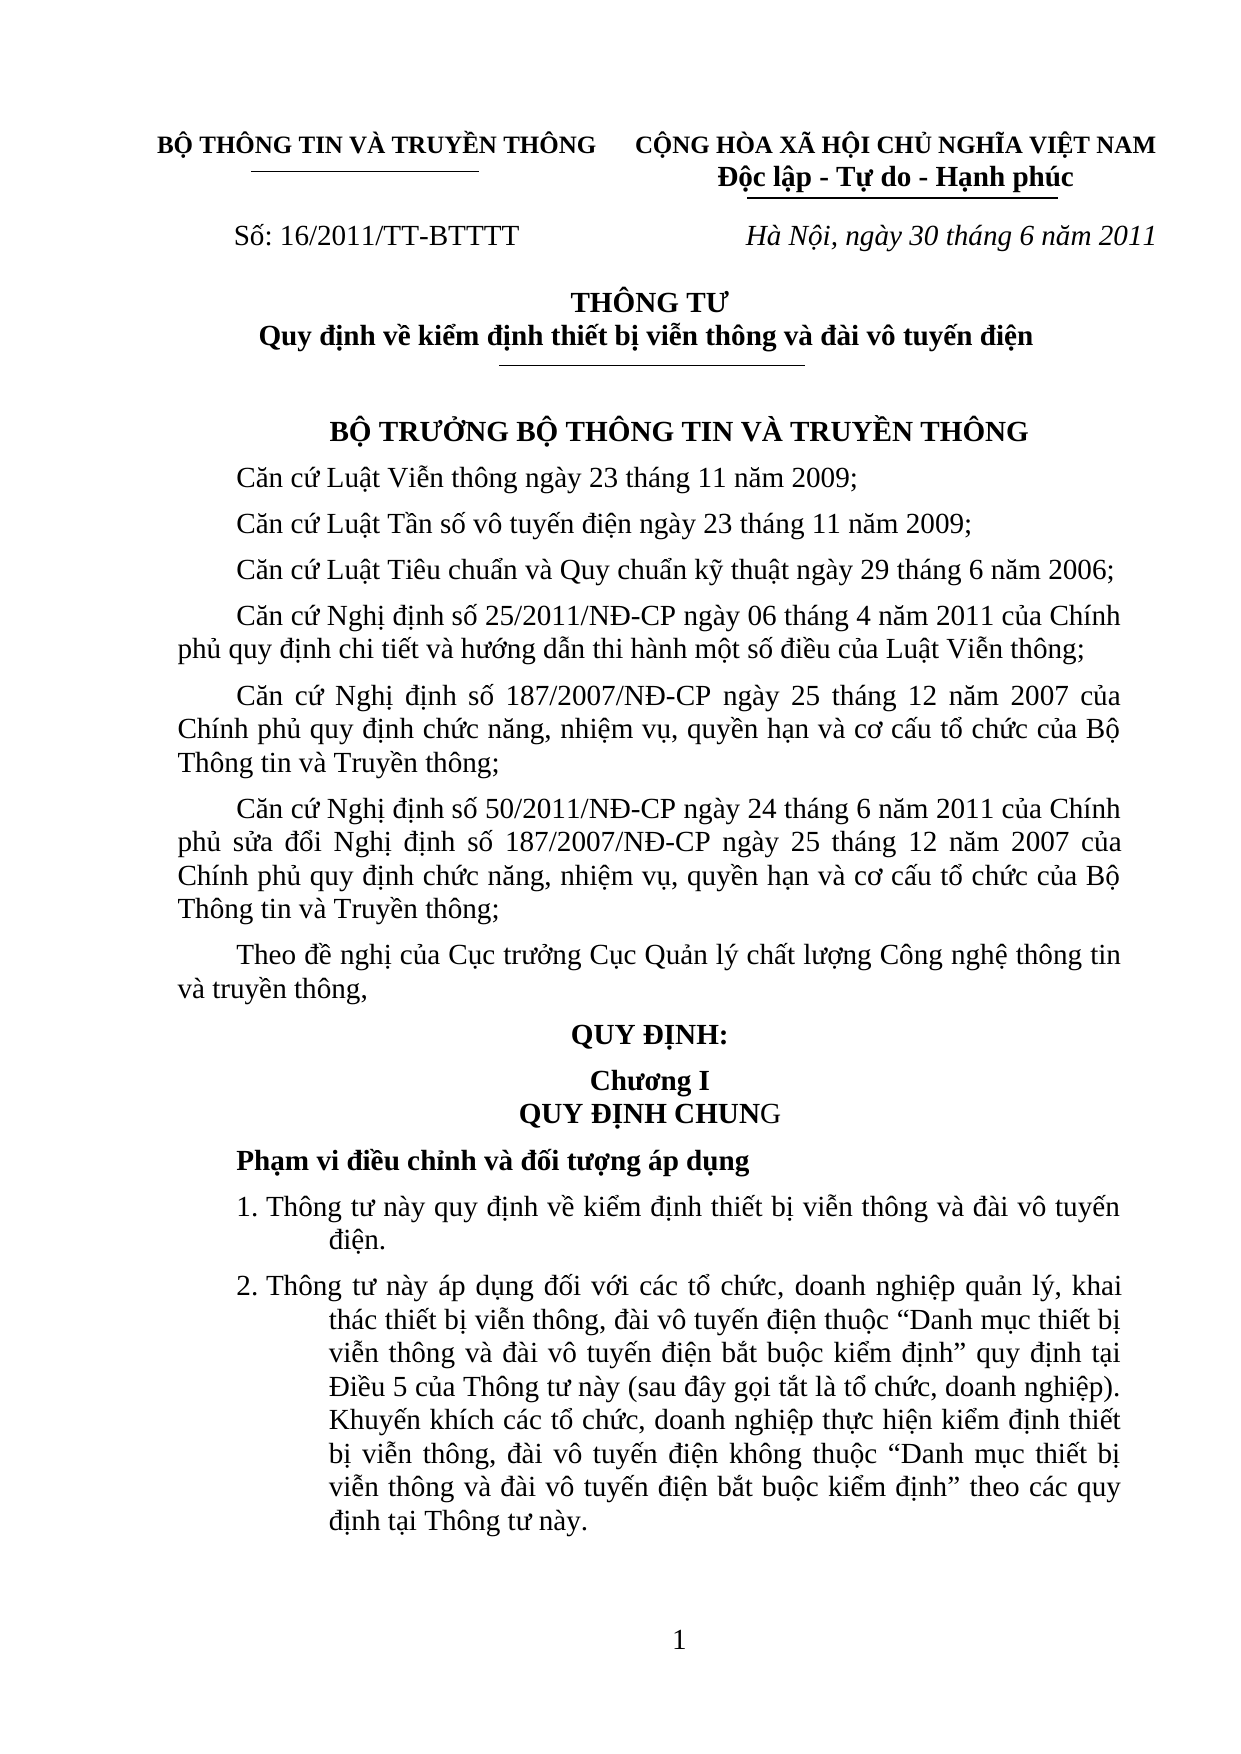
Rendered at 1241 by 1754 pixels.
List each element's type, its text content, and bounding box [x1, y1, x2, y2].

list Thông tư này quy định về kiểm định thiết bị viễn thông và đài vô tuyến điện. [236, 1189, 1122, 1256]
table_cell Hà Nội, ngày 30 tháng 6 năm 2011 [620, 218, 1171, 251]
table_cell Số: 16/2011/TT-BTTTT [133, 218, 620, 251]
text Căn cứ Luật Viễn thông ngày 23 tháng 11 năm 2009; [177, 460, 1122, 493]
list Thông tư này áp dụng đối với các tổ chức, doanh nghiệp quản lý, khai thác thiết bị viễn thông, đài vô tuyến điện thuộc “Danh mục thiết bị viễn thông và đài vô tuyến điện bắt buộc kiểm định” quy định tại Điều 5 của Thông tư này (sau đây gọi tắt là tổ chức, doanh nghiệp). Khuyến khích các tổ chức, doanh nghiệp thực hiện kiểm định thiết bị viễn thông, đài vô tuyến điện không thuộc “Danh mục thiết bị viễn thông và đài vô tuyến điện bắt buộc kiểm định” theo các quy định tại Thông tư này. [236, 1268, 1122, 1537]
text Căn cứ Nghị định số 50/2011/NĐ-CP ngày 24 tháng 6 năm 2011 của Chính phủ sửa đổi Nghị định số 187/2007/NĐ-CP ngày 25 tháng 12 năm 2007 của Chính phủ quy định chức năng, nhiệm vụ, quyền hạn và cơ cấu tổ chức của Bộ Thông tin và Truyền thông; [177, 791, 1122, 925]
text Theo đề nghị của Cục trưởng Cục Quản lý chất lượng Công nghệ thông tin và truyền thông, [177, 937, 1122, 1004]
subtitle THÔNG TƯ [177, 285, 1122, 318]
text Căn cứ Nghị định số 25/2011/NĐ-CP ngày 06 tháng 4 năm 2011 của Chính phủ quy định chi tiết và hướng dẫn thi hành một số điều của Luật Viễn thông; [177, 598, 1122, 665]
text QUY ĐỊNH: [177, 1017, 1122, 1051]
subtitle Chương I [177, 1063, 1122, 1097]
subtitle Quy định về kiểm định thiết bị viễn thông và đài vô tuyến điện [177, 318, 1122, 352]
table_header BỘ THÔNG TIN VÀ TRUYỀN THÔNG [133, 118, 620, 218]
text Căn cứ Luật Tiêu chuẩn và Quy chuẩn kỹ thuật ngày 29 tháng 6 năm 2006; [177, 552, 1122, 586]
table_header CỘNG HÒA XÃ HỘI CHỦ NGHĨA VIỆT NAM Độc lập - Tự do - Hạnh phúc [620, 118, 1171, 218]
text BỘ TRƯỞNG BỘ THÔNG TIN VÀ TRUYỀN THÔNG [177, 414, 1122, 447]
subtitle QUY ĐỊNH CHUNG [177, 1097, 1122, 1130]
text Căn cứ Nghị định số 187/2007/NĐ-CP ngày 25 tháng 12 năm 2007 của Chính phủ quy định chức năng, nhiệm vụ, quyền hạn và cơ cấu tổ chức của Bộ Thông tin và Truyền thông; [177, 678, 1122, 778]
subtitle Phạm vi điều chỉnh và đối tượng áp dụng [236, 1143, 1122, 1176]
text Căn cứ Luật Tần số vô tuyến điện ngày 23 tháng 11 năm 2009; [177, 506, 1122, 539]
